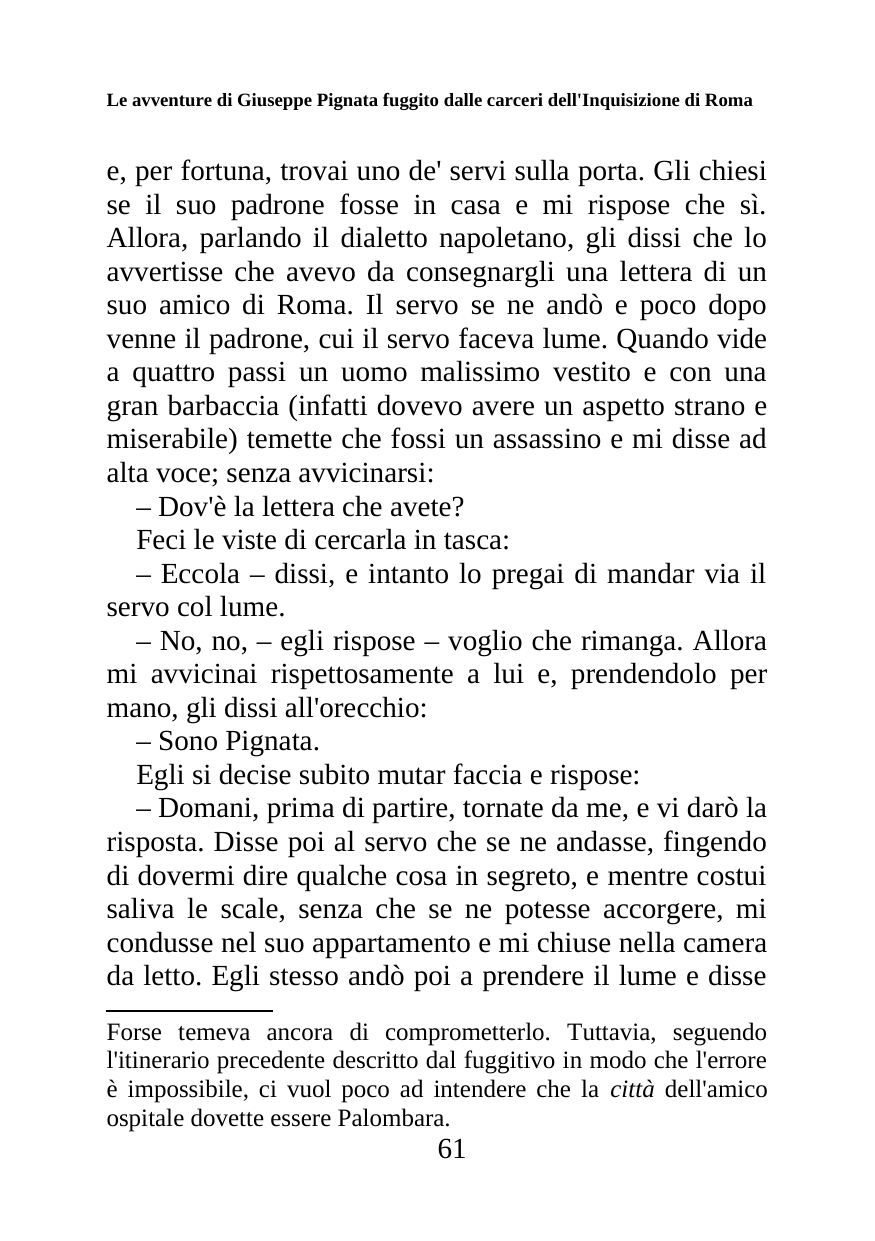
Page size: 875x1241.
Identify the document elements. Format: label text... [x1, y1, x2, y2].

text – Dov'è la lettera che avete? [106, 489, 768, 522]
text – Sono Pignata. [106, 723, 768, 757]
text – Domani, prima di partire, tornate da me, e vi darò la risposta. Disse poi al servo che se ne andasse, fingendo di dovermi dire qualche cosa in segreto, e mentre costui saliva le scale, senza che se ne potesse accorgere, mi condusse nel suo appartamento e mi chiuse nella camera da letto. Egli stesso andò poi a prendere il lume e disse [106, 791, 768, 992]
text Il narratore che fin qui fu preciso e minuto, in quanto all'amico ed alla sua residenza diviene misterioso e laconico. Forse temeva ancora di comprometterlo. Tuttavia, seguendo l'itinerario precedente descritto dal fuggitivo in modo che l'errore è impossibile, ci vuol poco ad intendere che la città dell'amico ospitale dovette essere Palombara. [106, 1017, 768, 1132]
text – No, no, – egli rispose – voglio che rimanga. Allora mi avvicinai rispettosamente a lui e, prendendolo per mano, gli dissi all'orecchio: [106, 623, 768, 723]
text e, per fortuna, trovai uno de' servi sulla porta. Gli chiesi se il suo padrone fosse in casa e mi rispose che sì. Allora, parlando il dialetto napoletano, gli dissi che lo avvertisse che avevo da consegnargli una lettera di un suo amico di Roma. Il servo se ne andò e poco dopo venne il padrone, cui il servo faceva lume. Quando vide a quattro passi un uomo malissimo vestito e con una gran barbaccia (infatti dovevo avere un aspetto strano e miserabile) temette che fossi un assassino e mi disse ad alta voce; senza avvicinarsi: [106, 153, 768, 489]
text – Eccola – dissi, e intanto lo pregai di mandar via il servo col lume. [106, 556, 768, 623]
text Egli si decise subito mutar faccia e rispose: [106, 757, 768, 791]
text Feci le viste di cercarla in tasca: [106, 522, 768, 556]
